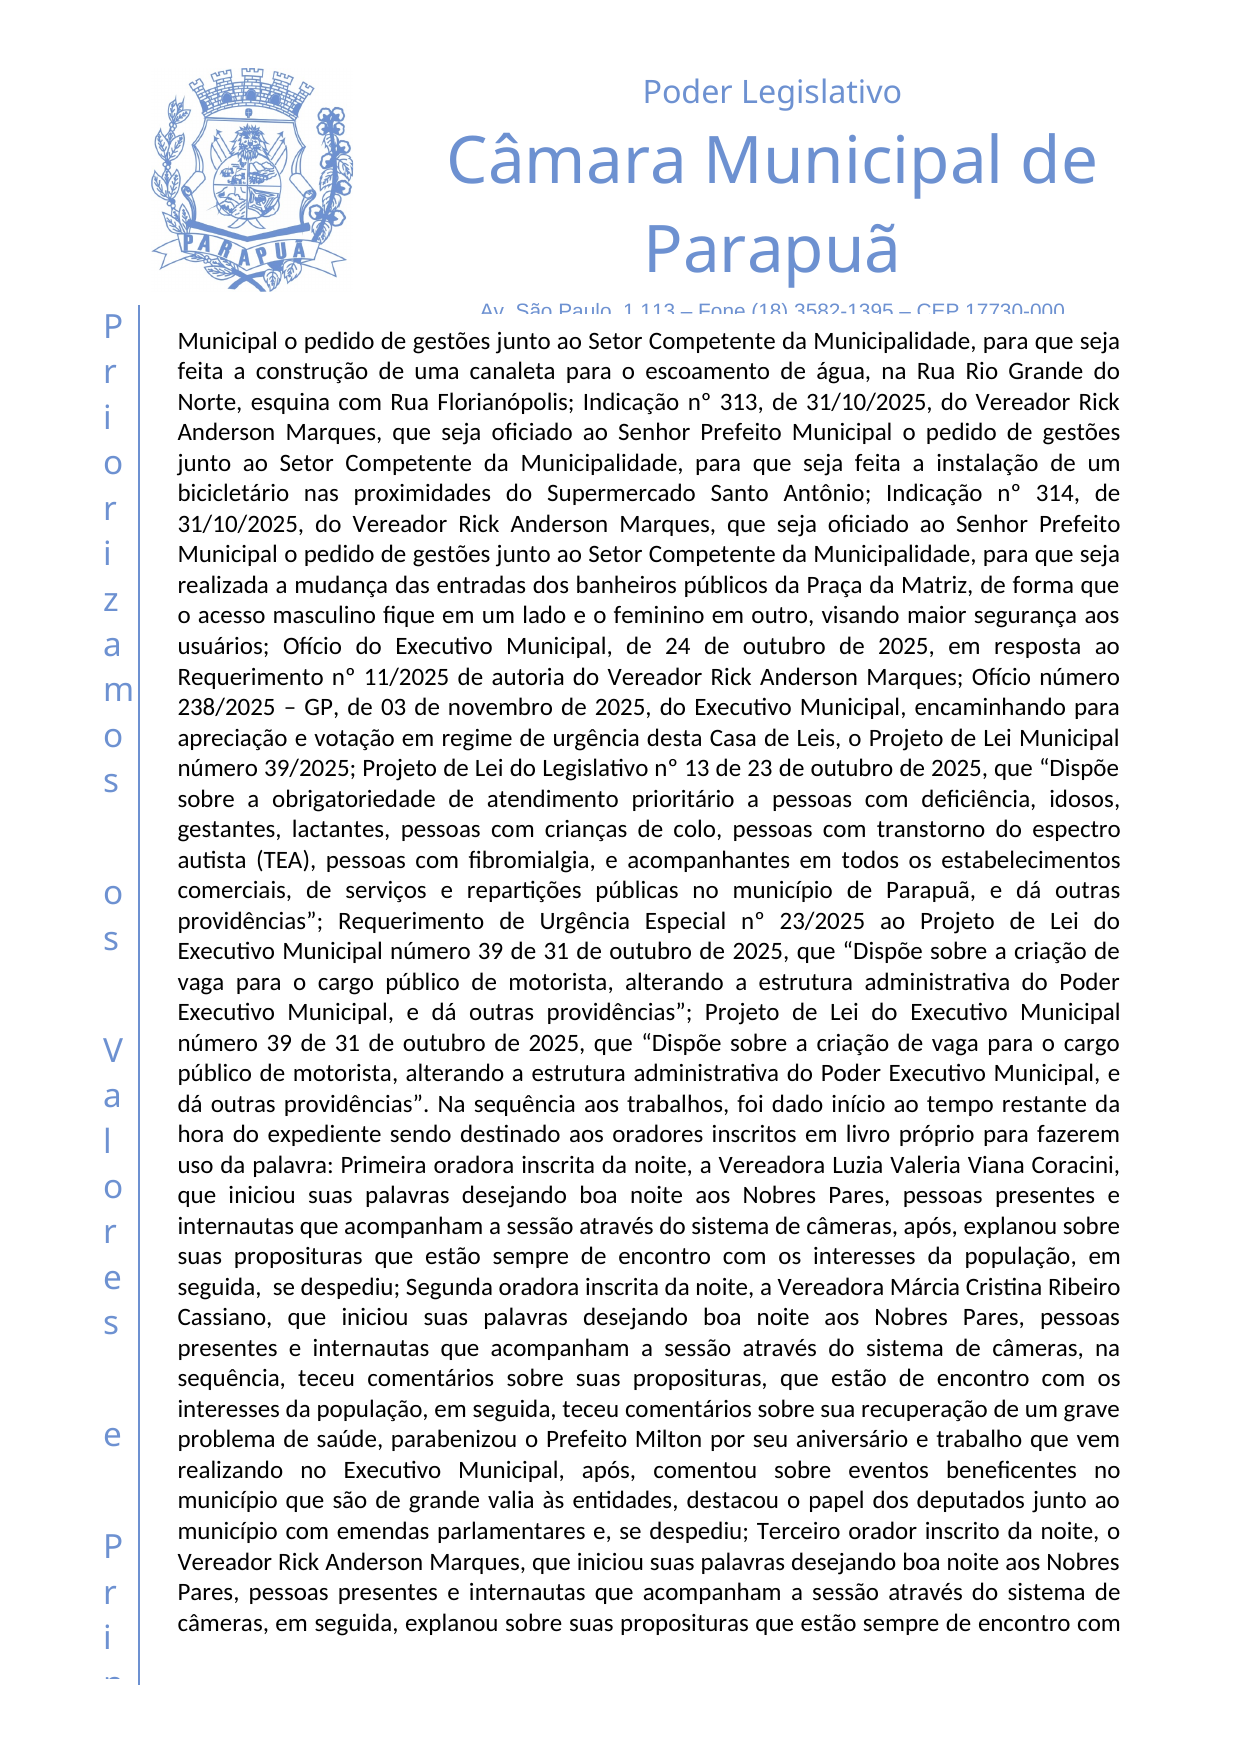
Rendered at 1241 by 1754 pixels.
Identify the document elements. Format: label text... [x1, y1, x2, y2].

text Municipal o pedido de gestões junto ao Setor Competente da Municipalidade, para que seja feita a construção de uma canaleta para o escoamento de água, na Rua Rio Grande do Norte, esquina com Rua Florianópolis; Indicação nº 313, de 31/10/2025, do Vereador Rick Anderson Marques, que seja oficiado ao Senhor Prefeito Municipal o pedido de gestões junto ao Setor Competente da Municipalidade, para que seja feita a instalação de um bicicletário nas proximidades do Supermercado Santo Antônio; Indicação nº 314, de 31/10/2025, do Vereador Rick Anderson Marques, que seja oficiado ao Senhor Prefeito Municipal o pedido de gestões junto ao Setor Competente da Municipalidade, para que seja realizada a mudança das entradas dos banheiros públicos da Praça da Matriz, de forma que o acesso masculino fique em um lado e o feminino em outro, visando maior segurança aos usuários; Ofício do Executivo Municipal, de 24 de outubro de 2025, em resposta ao Requerimento nº 11/2025 de autoria do Vereador Rick Anderson Marques; Ofício número 238/2025 – GP, de 03 de novembro de 2025, do Executivo Municipal, encaminhando para apreciação e votação em regime de urgência desta Casa de Leis, o Projeto de Lei Municipal número 39/2025; Projeto de Lei do Legislativo nº 13 de 23 de outubro de 2025, que “Dispõe sobre a obrigatoriedade de atendimento prioritário a pessoas com deficiência, idosos, gestantes, lactantes, pessoas com crianças de colo, pessoas com transtorno do espectro autista (TEA), pessoas com fibromialgia, e acompanhantes em todos os estabelecimentos comerciais, de serviços e repartições públicas no município de Parapuã, e dá outras providências”; Requerimento de Urgência Especial nº 23/2025 ao Projeto de Lei do Executivo Municipal número 39 de 31 de outubro de 2025, que “Dispõe sobre a criação de vaga para o cargo público de motorista, alterando a estrutura administrativa do Poder Executivo Municipal, e dá outras providências”; Projeto de Lei do Executivo Municipal número 39 de 31 de outubro de 2025, que “Dispõe sobre a criação de vaga para o cargo público de motorista, alterando a estrutura administrativa do Poder Executivo Municipal, e dá outras providências”. Na sequência aos trabalhos, foi dado início ao tempo restante da hora do expediente sendo destinado aos oradores inscritos em livro próprio para fazerem uso da palavra: Primeira oradora inscrita da noite, a Vereadora Luzia Valeria Viana Coracini, que iniciou suas palavras desejando boa noite aos Nobres Pares, pessoas presentes e internautas que acompanham a sessão através do sistema de câmeras, após, explanou sobre suas proposituras que estão sempre de encontro com os interesses da população, em seguida, se despediu; Segunda oradora inscrita da noite, a Vereadora Márcia Cristina Ribeiro Cassiano, que iniciou suas palavras desejando boa noite aos Nobres Pares, pessoas presentes e internautas que acompanham a sessão através do sistema de câmeras, na sequência, teceu comentários sobre suas proposituras, que estão de encontro com os interesses da população, em seguida, teceu comentários sobre sua recuperação de um grave problema de saúde, parabenizou o Prefeito Milton por seu aniversário e trabalho que vem realizando no Executivo Municipal, após, comentou sobre eventos beneficentes no município que são de grande valia às entidades, destacou o papel dos deputados junto ao município com emendas parlamentares e, se despediu; Terceiro orador inscrito da noite, o Vereador Rick Anderson Marques, que iniciou suas palavras desejando boa noite aos Nobres Pares, pessoas presentes e internautas que acompanham a sessão através do sistema de câmeras, em seguida, explanou sobre suas proposituras que estão sempre de encontro com [177, 325, 1122, 1637]
picture [151, 68, 354, 292]
